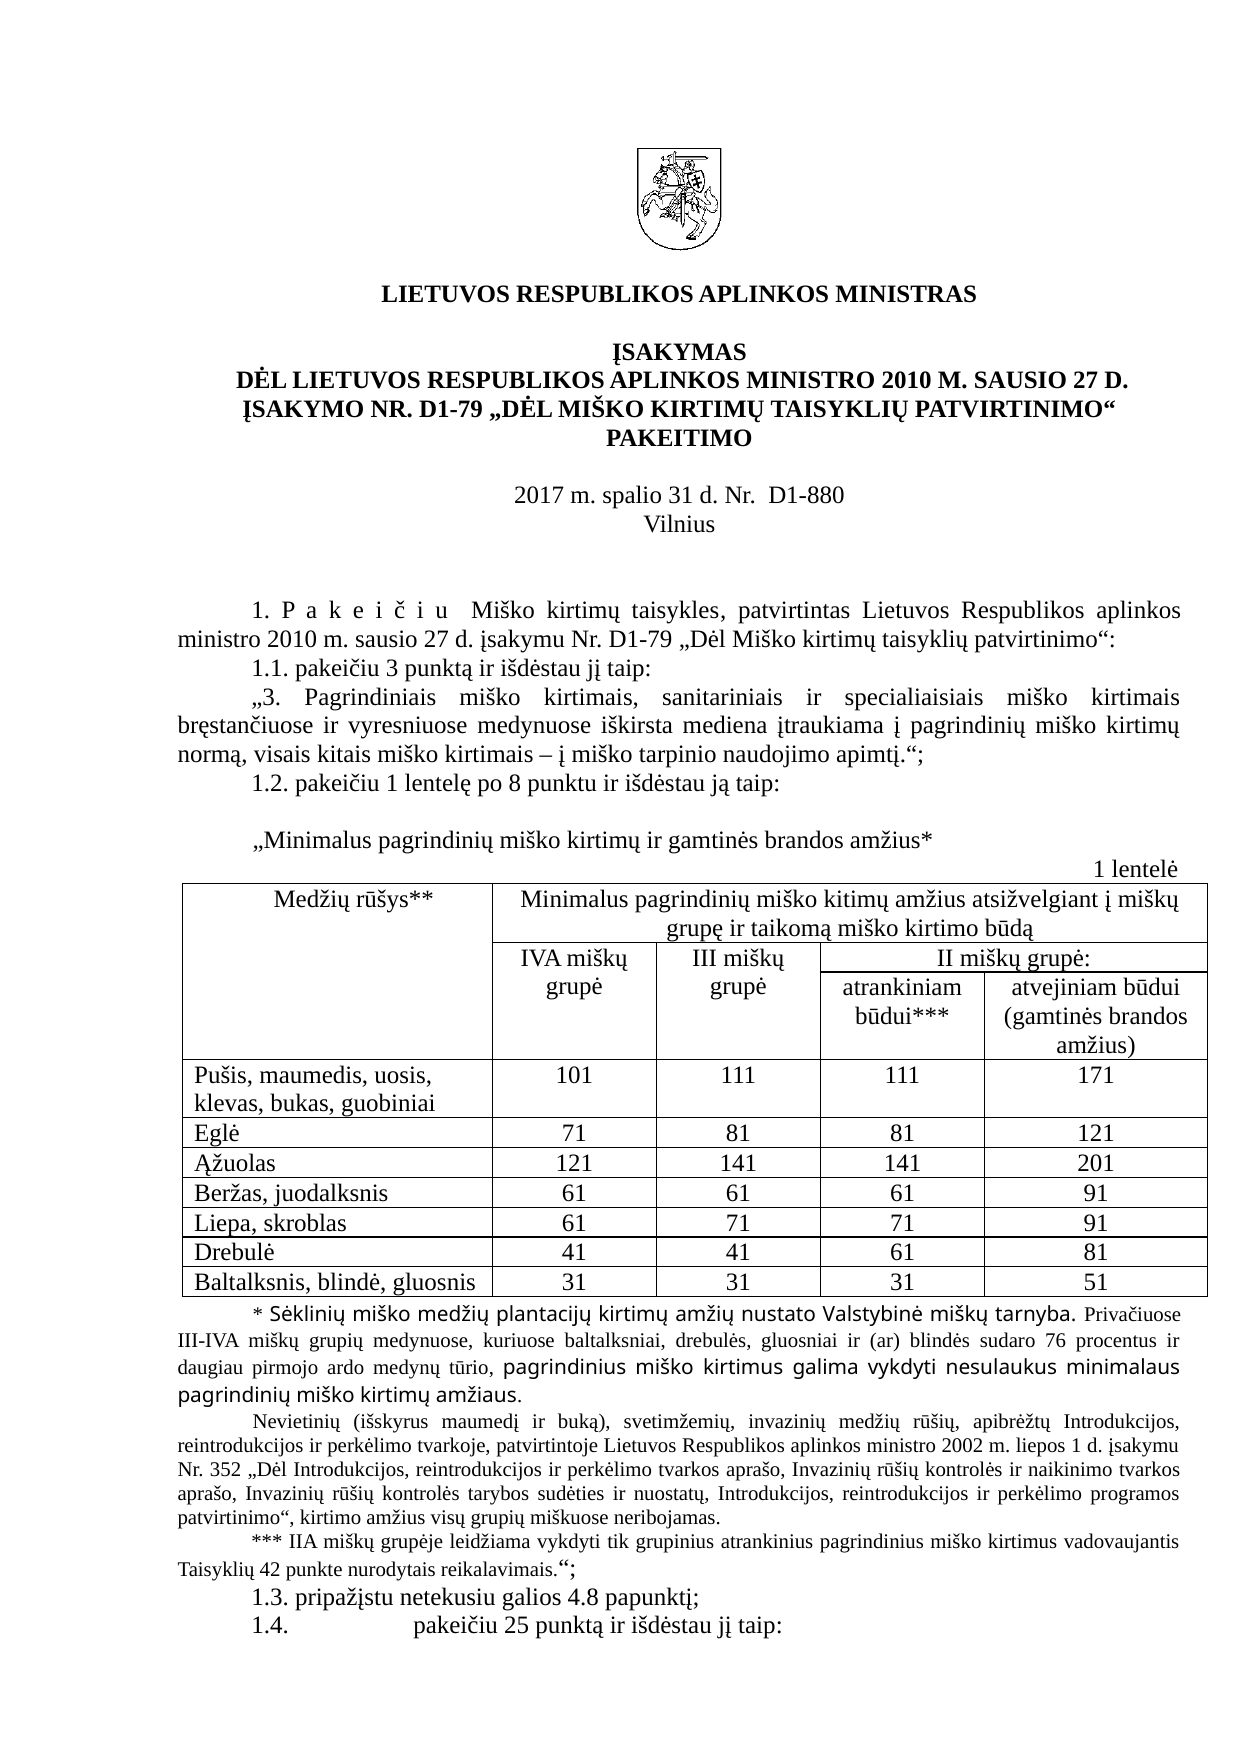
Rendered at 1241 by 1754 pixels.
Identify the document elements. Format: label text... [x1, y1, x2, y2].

text *** IIA miškų grupėje leidžiama vykdyti tik grupinius atrankinius pagrindinius miško kirtimus vadovaujantis Taisyklių 42 punkte nurodytais reikalavimais.“; [177, 1529, 1181, 1582]
table_cell III miškų grupė [657, 943, 820, 1059]
table_cell atrankiniam būdui*** [821, 973, 984, 1059]
text „3. Pagrindiniais miško kirtimais, sanitariniais ir specialiaisiais miško kirtimais bręstančiuose ir vyresniuose medynuose iškirsta mediena įtraukiama į pagrindinių miško kirtimų normą, visais kitais miško kirtimais – į miško tarpinio naudojimo apimtį.“; [177, 682, 1181, 768]
table_cell 101 [493, 1060, 656, 1117]
table_cell Ąžuolas [183, 1148, 492, 1177]
table_cell Pušis, maumedis, uosis, klevas, bukas, guobiniai [183, 1060, 492, 1117]
table_cell Eglė [183, 1118, 492, 1147]
text 1.1. pakeičiu 3 punktą ir išdėstau jį taip: [251, 653, 1181, 682]
table_cell 61 [821, 1178, 984, 1207]
text 2017 m. spalio 31 d. Nr. D1-880 [177, 481, 1181, 509]
table_cell 121 [985, 1118, 1207, 1147]
table_cell 171 [985, 1060, 1207, 1117]
table_header Medžių rūšys** [183, 884, 492, 1059]
table_cell atvejiniam būdui (gamtinės brandos amžius) [985, 973, 1207, 1059]
text * Sėklinių miško medžių plantacijų kirtimų amžių nustato Valstybinė miškų tarnyba. Privačiuose III-IVA miškų grupių medynuose, kuriuose baltalksniai, drebulės, gluosniai ir (ar) blindės sudaro 76 procentus ir daugiau pirmojo ardo medynų tūrio, pagrindinius miško kirtimus galima vykdyti nesulaukus minimalaus pagrindinių miško kirtimų amžiaus. [177, 1299, 1181, 1409]
table_cell 141 [657, 1148, 820, 1177]
table_cell Drebulė [183, 1238, 492, 1266]
table_cell Liepa, skroblas [183, 1208, 492, 1236]
table_cell 121 [493, 1148, 656, 1177]
table_cell 61 [493, 1178, 656, 1207]
table_cell 41 [657, 1238, 820, 1266]
table_cell 71 [657, 1208, 820, 1236]
table_cell 111 [821, 1060, 984, 1117]
table_cell II miškų grupė: [821, 943, 1207, 971]
table_cell 31 [821, 1267, 984, 1296]
table_cell 201 [985, 1148, 1207, 1177]
table_header Minimalus pagrindinių miško kitimų amžius atsižvelgiant į miškų grupę ir taikomą miško kirtimo būdą [493, 884, 1207, 942]
text „Minimalus pagrindinių miško kirtimų ir gamtinės brandos amžius* [177, 826, 1181, 854]
table_cell 31 [493, 1267, 656, 1296]
table_cell 71 [493, 1118, 656, 1147]
table_cell 71 [821, 1208, 984, 1236]
table_cell 51 [985, 1267, 1207, 1296]
table_cell IVA miškų grupė [493, 943, 656, 1059]
table_cell 61 [657, 1178, 820, 1207]
text LIETUVOS RESPUBLIKOS APLINKOS MINISTRAS [177, 279, 1181, 308]
table_cell 141 [821, 1148, 984, 1177]
table_cell 111 [657, 1060, 820, 1117]
table_cell 81 [821, 1118, 984, 1147]
table_cell 81 [657, 1118, 820, 1147]
text 1.2. pakeičiu 1 lentelę po 8 punktu ir išdėstau ją taip: [177, 768, 1181, 797]
table_cell Baltalksnis, blindė, gluosnis [183, 1267, 492, 1296]
table_cell 31 [657, 1267, 820, 1296]
text Vilnius [177, 509, 1181, 538]
text 1.3. pripažįstu netekusiu galios 4.8 papunktį; [177, 1582, 1181, 1611]
text ĮSAKYMAS [177, 337, 1181, 366]
table_cell 61 [821, 1238, 984, 1266]
table_cell 41 [493, 1238, 656, 1266]
text 1.4. pakeičiu 25 punktą ir išdėstau jį taip: [251, 1611, 1181, 1639]
text 1. P a k e i č i u Miško kirtimų taisykles, patvirtintas Lietuvos Respublikos aplinkos ministro 2010 m. sausio 27 d. įsakymu Nr. D1-79 „Dėl Miško kirtimų taisyklių patvirtinimo“: [177, 596, 1181, 653]
text DĖL LIETUVOS RESPUBLIKOS APLINKOS MINISTRO 2010 M. SAUSIO 27 D. ĮSAKYMO NR. D1-79 „DĖL MIŠKO KIRTIMŲ TAISYKLIŲ PATVIRTINIMO“ PAKEITIMO [177, 366, 1181, 452]
table_cell Beržas, juodalksnis [183, 1178, 492, 1207]
table_cell 61 [493, 1208, 656, 1236]
text Nevietinių (išskyrus maumedį ir buką), svetimžemių, invazinių medžių rūšių, apibrėžtų Introdukcijos, reintrodukcijos ir perkėlimo tvarkoje, patvirtintoje Lietuvos Respublikos aplinkos ministro 2002 m. liepos 1 d. įsakymu Nr. 352 „Dėl Introdukcijos, reintrodukcijos ir perkėlimo tvarkos aprašo, Invazinių rūšių kontrolės ir naikinimo tvarkos aprašo, Invazinių rūšių kontrolės tarybos sudėties ir nuostatų, Introdukcijos, reintrodukcijos ir perkėlimo programos patvirtinimo“, kirtimo amžius visų grupių miškuose neribojamas. [177, 1409, 1181, 1529]
table_cell 91 [985, 1178, 1207, 1207]
text 1 lentelė [177, 854, 1181, 883]
table_cell 91 [985, 1208, 1207, 1236]
table_cell 81 [985, 1238, 1207, 1266]
